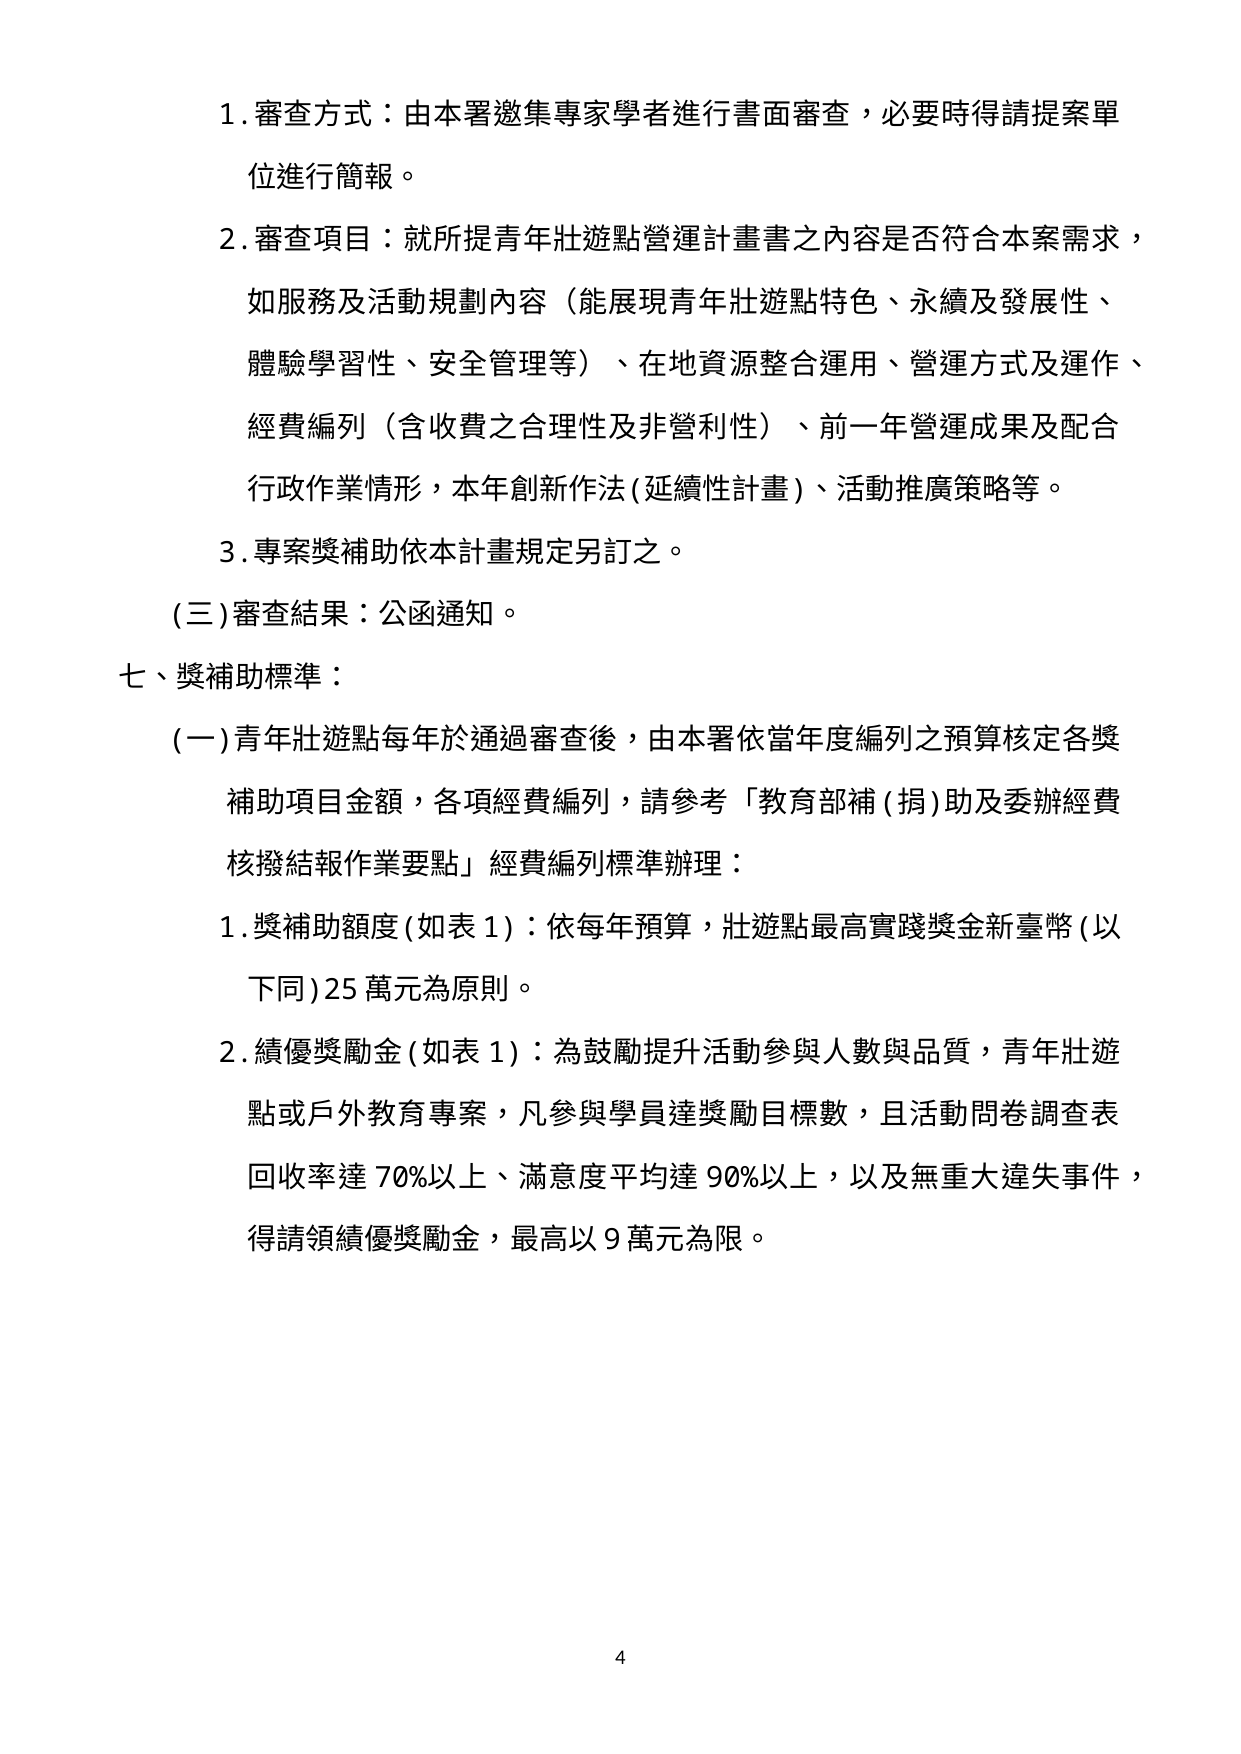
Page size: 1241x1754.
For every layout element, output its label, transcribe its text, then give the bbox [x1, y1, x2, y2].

text (三)審查結果：公函通知。 [168, 570, 1122, 633]
text 2.審查項目：就所提青年壯遊點營運計畫書之內容是否符合本案需求，如服務及活動規劃內容（能展現青年壯遊點特色、永續及發展性、體驗學習性、安全管理等）、在地資源整合運用、營運方式及運作、經費編列（含收費之合理性及非營利性）、前一年營運成果及配合行政作業情形，本年創新作法(延續性計畫)、活動推廣策略等。 [218, 195, 1122, 508]
text 2.績優獎勵金(如表1)：為鼓勵提升活動參與人數與品質，青年壯遊點或戶外教育專案，凡參與學員達獎勵目標數，且活動問卷調查表回收率達70%以上、滿意度平均達90%以上，以及無重大違失事件，得請領績優獎勵金，最高以9萬元為限。 [218, 1008, 1122, 1258]
text (一)青年壯遊點每年於通過審查後，由本署依當年度編列之預算核定各獎補助項目金額，各項經費編列，請參考「教育部補(捐)助及委辦經費核撥結報作業要點」經費編列標準辦理： [168, 695, 1122, 883]
text 3.專案獎補助依本計畫規定另訂之。 [218, 508, 1122, 570]
text 1.審查方式：由本署邀集專家學者進行書面審查，必要時得請提案單位進行簡報。 [218, 70, 1122, 195]
text 1.獎補助額度(如表1)：依每年預算，壯遊點最高實踐獎金新臺幣(以下同)25萬元為原則。 [218, 883, 1122, 1008]
text 七、獎補助標準： [118, 633, 1122, 695]
